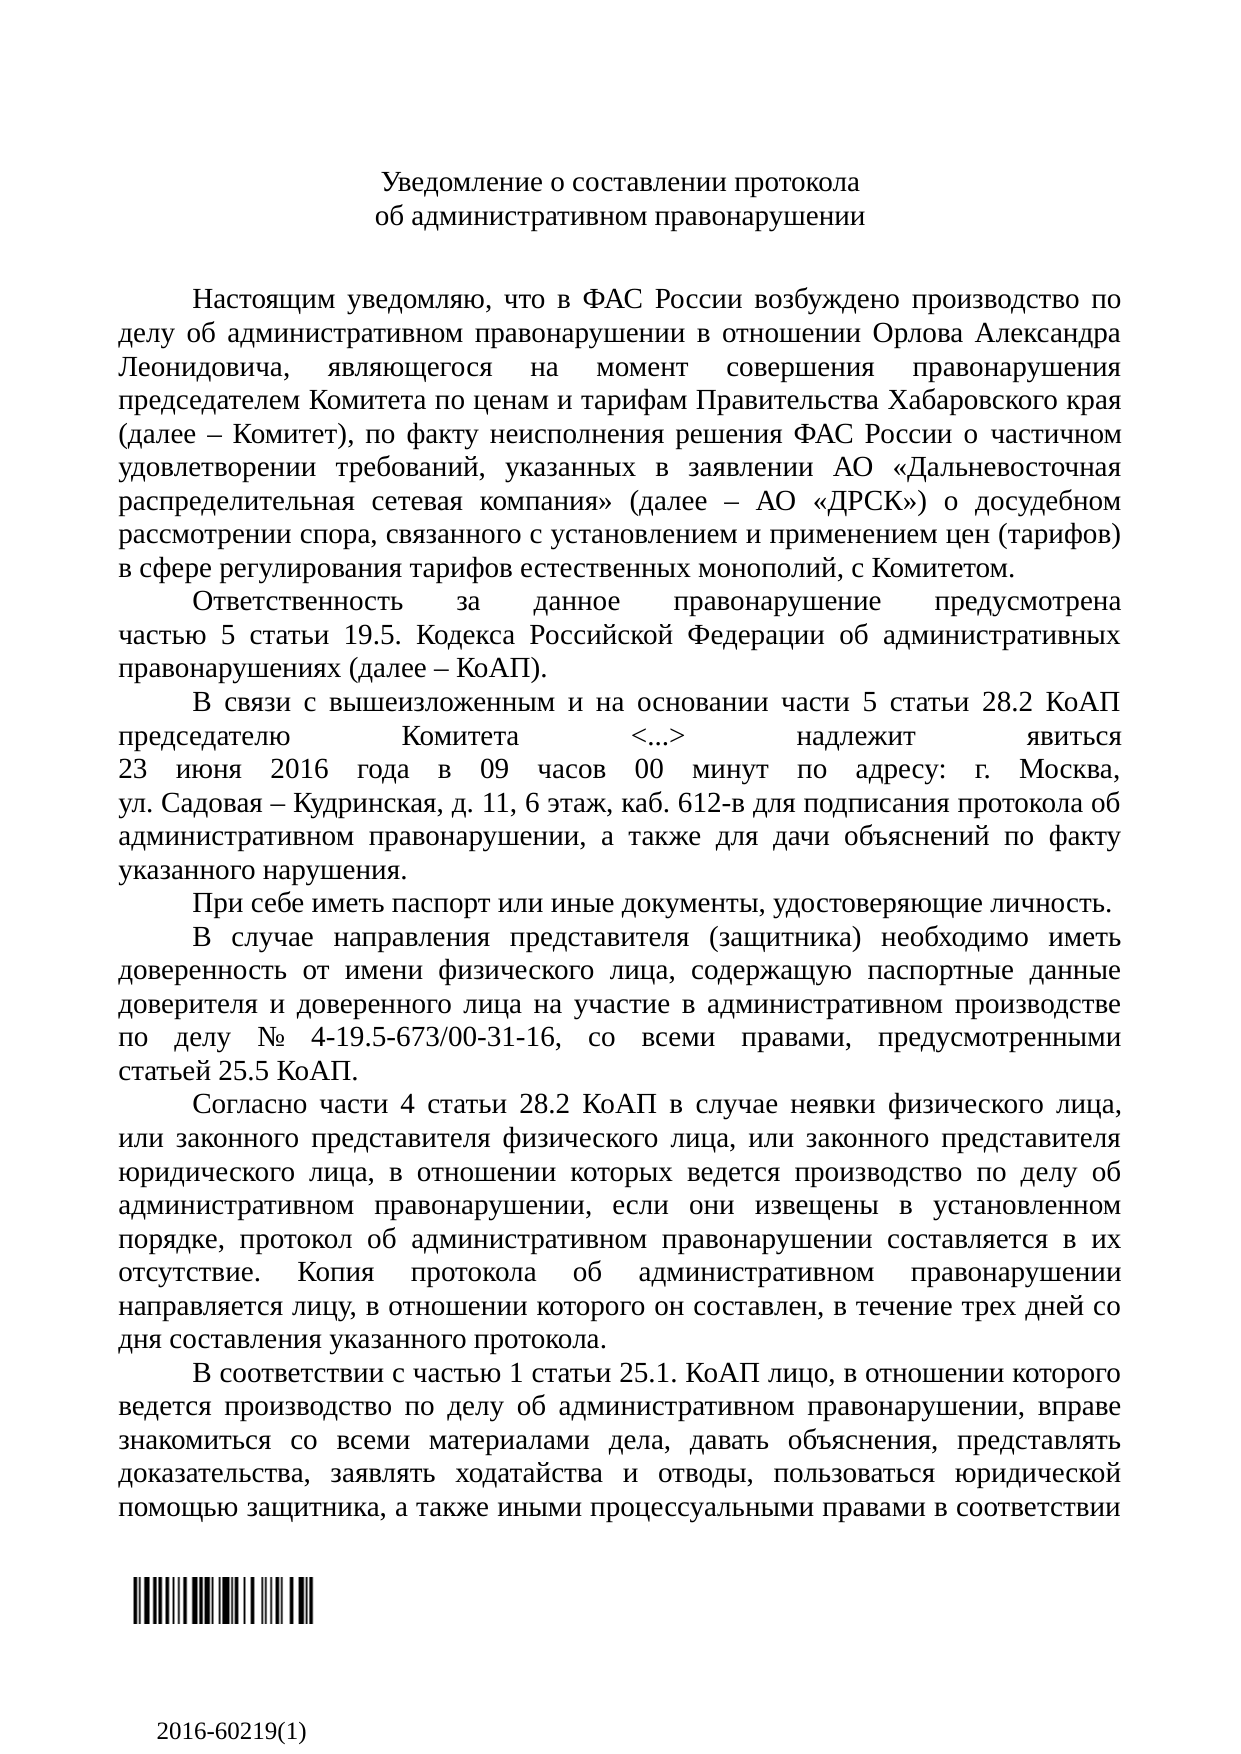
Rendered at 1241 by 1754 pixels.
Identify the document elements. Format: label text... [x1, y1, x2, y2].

text Уведомление о составлении протокола об административном правонарушении [118, 164, 1122, 231]
text Настоящим уведомляю, что в ФАС России возбуждено производство по делу об административном правонарушении в отношении Орлова Александра Леонидовича, являющегося на момент совершения правонарушения председателем Комитета по ценам и тарифам Правительства Хабаровского края (далее – Комитет), по факту неисполнения решения ФАС России о частичном удовлетворении требований, указанных в заявлении АО «Дальневосточная распределительная сетевая компания» (далее – АО «ДРСК») о досудебном рассмотрении спора, связанного с установлением и применением цен (тарифов) в сфере регулирования тарифов естественных монополий, с Комитетом. [118, 282, 1122, 583]
text Ответственность за данное правонарушение предусмотрена частью 5 статьи 19.5. Кодекса Российской Федерации об административных правонарушениях (далее – КоАП). [118, 583, 1122, 684]
text При себе иметь паспорт или иные документы, удостоверяющие личность. [118, 885, 1122, 919]
text Согласно части 4 статьи 28.2 КоАП в случае неявки физического лица, или законного представителя физического лица, или законного представителя юридического лица, в отношении которых ведется производство по делу об административном правонарушении, если они извещены в установленном порядке, протокол об административном правонарушении составляется в их отсутствие. Копия протокола об административном правонарушении направляется лицу, в отношении которого он составлен, в течение трех дней со дня составления указанного протокола. [118, 1087, 1122, 1355]
text В соответствии с частью 1 статьи 25.1. КоАП лицо, в отношении которого ведется производство по делу об административном правонарушении, вправе знакомиться со всеми материалами дела, давать объяснения, представлять доказательства, заявлять ходатайства и отводы, пользоваться юридической помощью защитника, а также иными процессуальными правами в соответствии [118, 1355, 1122, 1523]
text В связи с вышеизложенным и на основании части 5 статьи 28.2 КоАП председателю Комитета <...> надлежит явиться 23 июня 2016 года в 09 часов 00 минут по адресу: г. Москва, ул. Садовая – Кудринская, д. 11, 6 этаж, каб. 612-в для подписания протокола об административном правонарушении, а также для дачи объяснений по факту указанного нарушения. [118, 684, 1122, 885]
picture [118, 1577, 331, 1624]
text В случае направления представителя (защитника) необходимо иметь доверенность от имени физического лица, содержащую паспортные данные доверителя и доверенного лица на участие в административном производстве по делу № 4-19.5-673/00-31-16, со всеми правами, предусмотренными статьей 25.5 КоАП. [118, 919, 1122, 1087]
